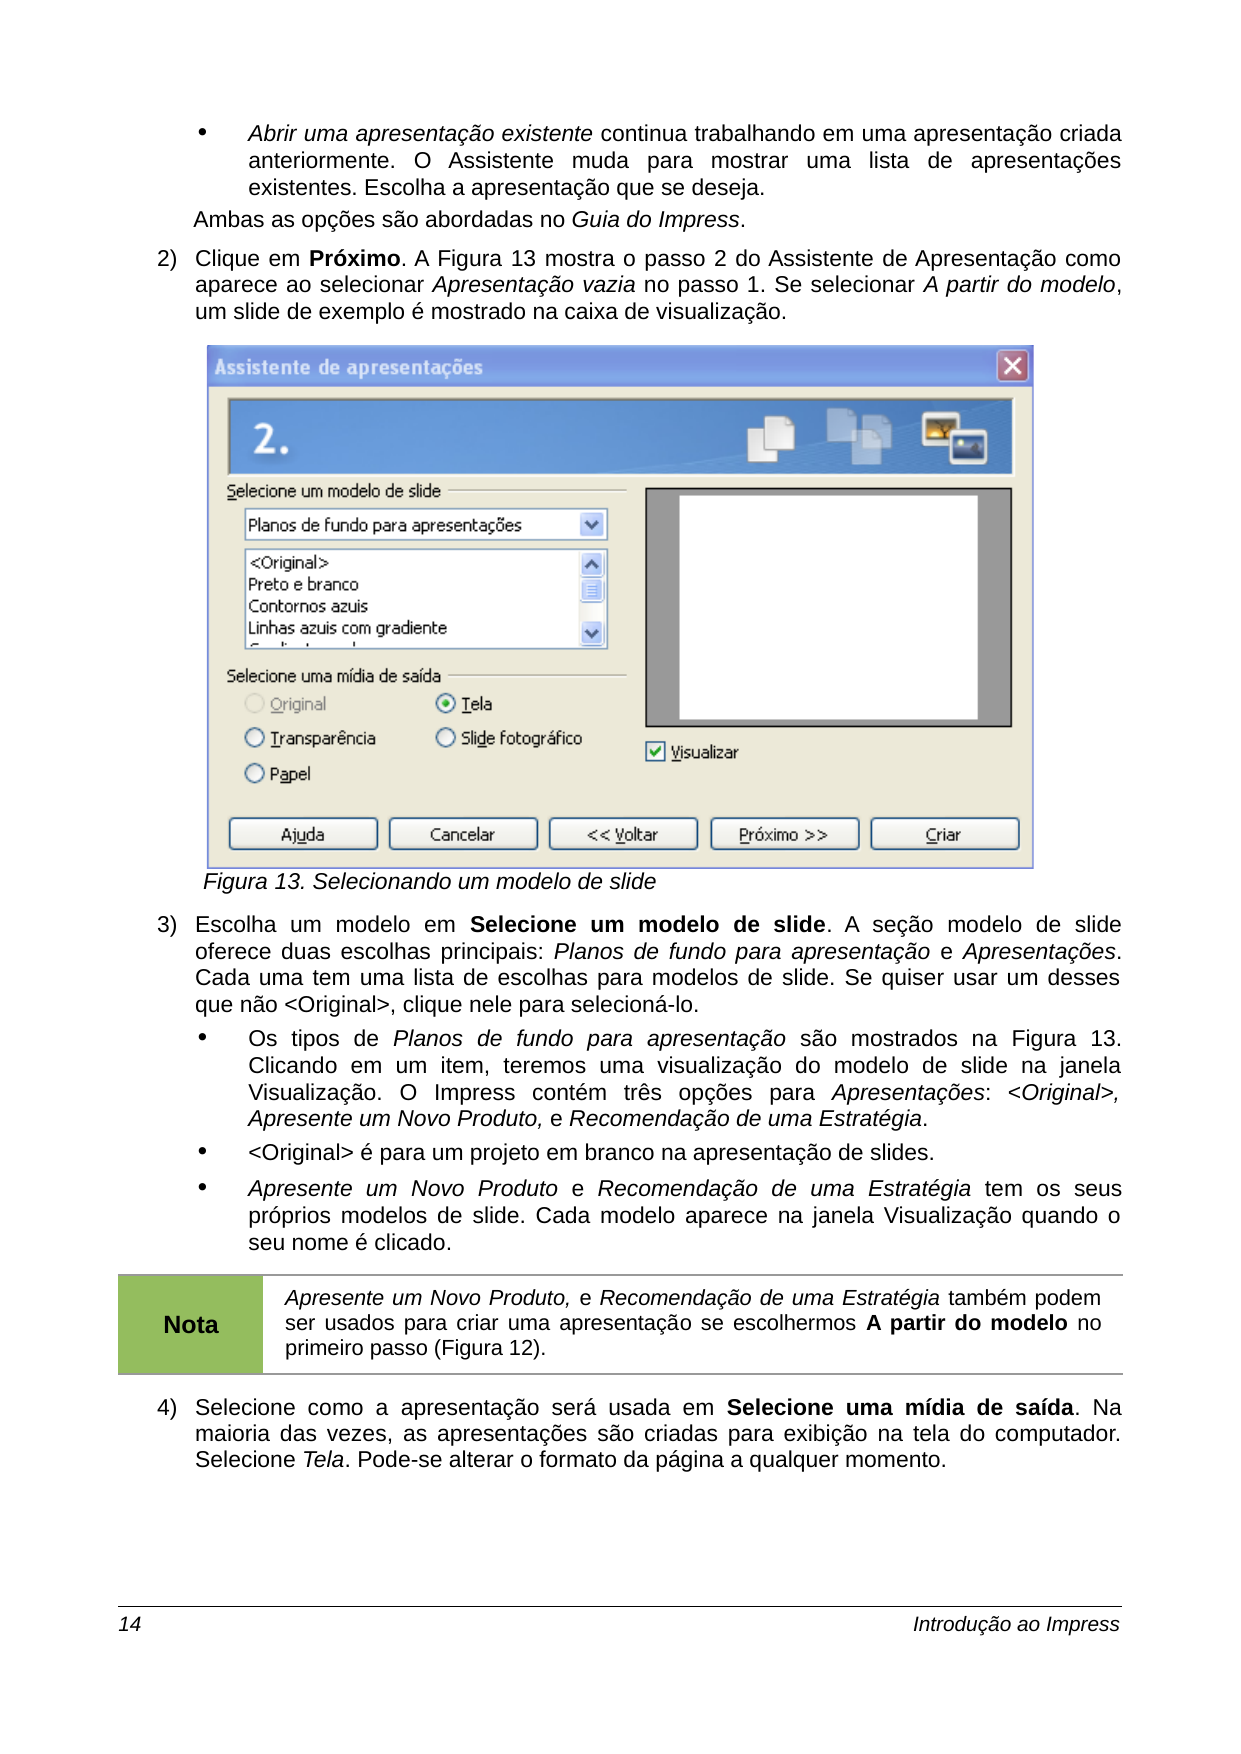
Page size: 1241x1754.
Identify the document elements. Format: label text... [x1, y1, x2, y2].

list Ambas as opções são abordadas no Guia do Impress. [193, 206, 1122, 233]
list Clique em Próximo. A Figura 13 mostra o passo 2 do Assistente de Apresentação como aparece ao selecionar Apresentação vazia no passo 1. Se selecionar A partir do modelo, um slide de exemplo é mostrado na caixa de visualização. [177, 245, 1122, 324]
list Os tipos de Planos de fundo para apresentação são mostrados na Figura 13. Clicando em um item, teremos uma visualização do modelo de slide na janela Visualização. O Impress contém três opções para Apresentações: <Original>, Apresente um Novo Produto, e Recomendação de uma Estratégia. [195, 1023, 1122, 1131]
list <Original> é para um projeto em branco na apresentação de slides. [195, 1138, 1122, 1167]
list Selecione como a apresentação será usada em Selecione uma mídia de saída. Na maioria das vezes, as apresentações são criadas para exibição na tela do computador. Selecione Tela. Pode-se alterar o formato da página a qualquer momento. [177, 1394, 1122, 1473]
list Abrir uma apresentação existente continua trabalhando em uma apresentação criada anteriormente. O Assistente muda para mostrar uma lista de apresentações existentes. Escolha a apresentação que se deseja. [195, 118, 1122, 200]
list Escolha um modelo em Selecione um modelo de slide. A seção modelo de slide oferece duas escolhas principais: Planos de fundo para apresentação e Apresentações. Cada uma tem uma lista de escolhas para modelos de slide. Se quiser usar um desses que não <Original>, clique nele para selecioná-lo. [177, 911, 1122, 1017]
table_header Nota [118, 1276, 263, 1373]
list Apresente um Novo Produto e Recomendação de uma Estratégia tem os seus próprios modelos de slide. Cada modelo aparece na janela Visualização quando o seu nome é clicado. [195, 1173, 1122, 1255]
table_header Apresente um Novo Produto, e Recomendação de uma Estratégia também podem ser usados para criar uma apresentação se escolhermos A partir do modelo no primeiro passo (Figura 12). [264, 1276, 1123, 1373]
picture [206, 345, 1034, 869]
